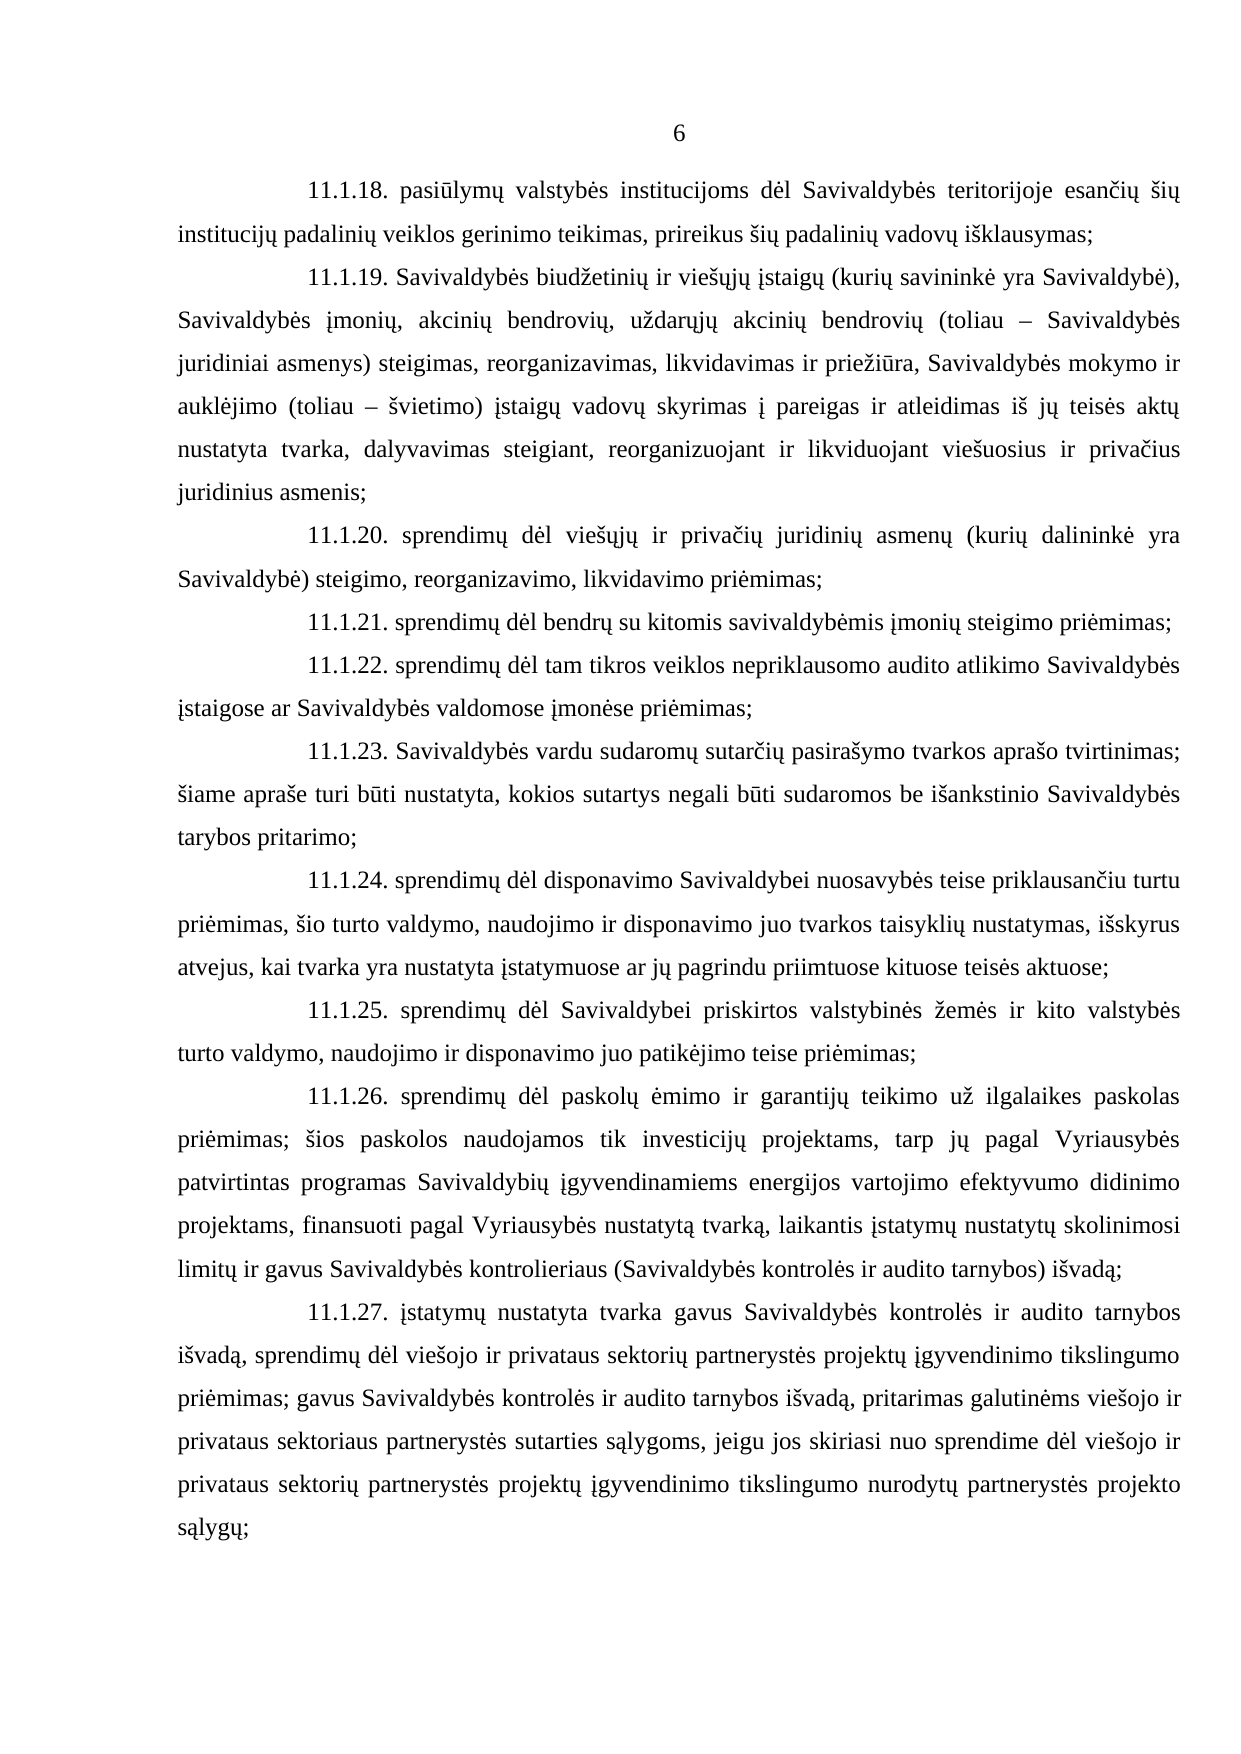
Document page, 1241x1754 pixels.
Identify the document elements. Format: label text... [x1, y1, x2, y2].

text 11.1.22. sprendimų dėl tam tikros veiklos nepriklausomo audito atlikimo Savivaldybės įstaigose ar Savivaldybės valdomose įmonėse priėmimas; [177, 650, 1181, 722]
text 11.1.18. pasiūlymų valstybės institucijoms dėl Savivaldybės teritorijoje esančių šių institucijų padalinių veiklos gerinimo teikimas, prireikus šių padalinių vadovų išklausymas; [177, 176, 1181, 247]
text 11.1.21. sprendimų dėl bendrų su kitomis savivaldybėmis įmonių steigimo priėmimas; [177, 607, 1181, 636]
text 11.1.25. sprendimų dėl Savivaldybei priskirtos valstybinės žemės ir kito valstybės turto valdymo, naudojimo ir disponavimo juo patikėjimo teise priėmimas; [177, 995, 1181, 1067]
text 11.1.23. Savivaldybės vardu sudaromų sutarčių pasirašymo tvarkos aprašo tvirtinimas; šiame apraše turi būti nustatyta, kokios sutartys negali būti sudaromos be išankstinio Savivaldybės tarybos pritarimo; [177, 736, 1181, 851]
text 11.1.24. sprendimų dėl disponavimo Savivaldybei nuosavybės teise priklausančiu turtu priėmimas, šio turto valdymo, naudojimo ir disponavimo juo tvarkos taisyklių nustatymas, išskyrus atvejus, kai tvarka yra nustatyta įstatymuose ar jų pagrindu priimtuose kituose teisės aktuose; [177, 866, 1181, 981]
text 11.1.20. sprendimų dėl viešųjų ir privačių juridinių asmenų (kurių dalininkė yra Savivaldybė) steigimo, reorganizavimo, likvidavimo priėmimas; [177, 521, 1181, 592]
text 11.1.27. įstatymų nustatyta tvarka gavus Savivaldybės kontrolės ir audito tarnybos išvadą, sprendimų dėl viešojo ir privataus sektorių partnerystės projektų įgyvendinimo tikslingumo priėmimas; gavus Savivaldybės kontrolės ir audito tarnybos išvadą, pritarimas galutinėms viešojo ir privataus sektoriaus partnerystės sutarties sąlygoms, jeigu jos skiriasi nuo sprendime dėl viešojo ir privataus sektorių partnerystės projektų įgyvendinimo tikslingumo nurodytų partnerystės projekto sąlygų; [177, 1297, 1181, 1541]
text 11.1.26. sprendimų dėl paskolų ėmimo ir garantijų teikimo už ilgalaikes paskolas priėmimas; šios paskolos naudojamos tik investicijų projektams, tarp jų pagal Vyriausybės patvirtintas programas Savivaldybių įgyvendinamiems energijos vartojimo efektyvumo didinimo projektams, finansuoti pagal Vyriausybės nustatytą tvarką, laikantis įstatymų nustatytų skolinimosi limitų ir gavus Savivaldybės kontrolieriaus (Savivaldybės kontrolės ir audito tarnybos) išvadą; [177, 1081, 1181, 1282]
text 11.1.19. Savivaldybės biudžetinių ir viešųjų įstaigų (kurių savininkė yra Savivaldybė), Savivaldybės įmonių, akcinių bendrovių, uždarųjų akcinių bendrovių (toliau – Savivaldybės juridiniai asmenys) steigimas, reorganizavimas, likvidavimas ir priežiūra, Savivaldybės mokymo ir auklėjimo (toliau – švietimo) įstaigų vadovų skyrimas į pareigas ir atleidimas iš jų teisės aktų nustatyta tvarka, dalyvavimas steigiant, reorganizuojant ir likviduojant viešuosius ir privačius juridinius asmenis; [177, 262, 1181, 506]
